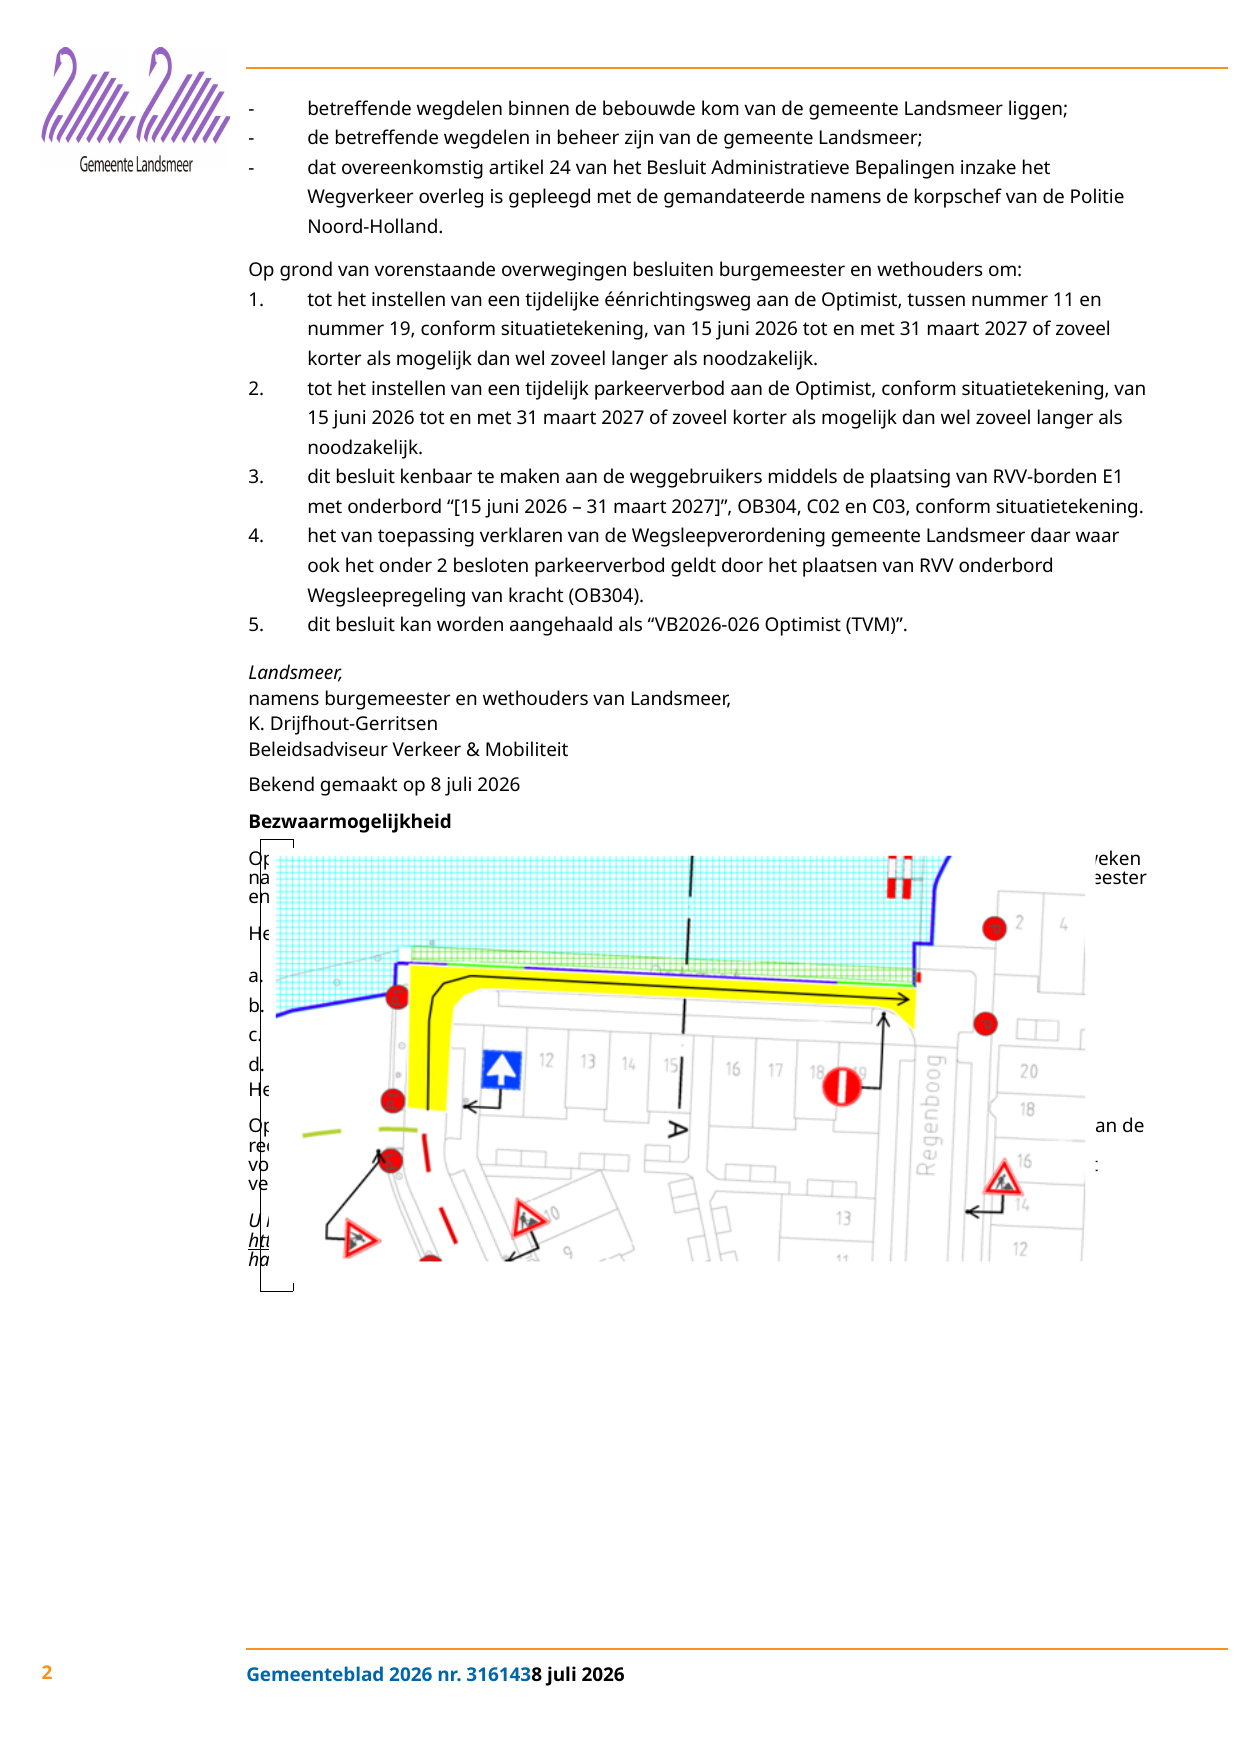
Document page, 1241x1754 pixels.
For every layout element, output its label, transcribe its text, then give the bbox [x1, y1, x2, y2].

list een omschrijving van het besluit waartegen het bezwaar is gericht [1096, 1021, 1152, 1047]
picture [41, 47, 231, 172]
list tot het instellen van een tijdelijk parkeerverbod aan de Optimist, conform situatietekening, van 15 juni 2026 tot en met 31 maart 2027 of zoveel korter als mogelijk dan wel zoveel langer als noodzakelijk. [248, 375, 1152, 459]
text Op grond van vorenstaande overwegingen besluiten burgemeester en wethouders om: [248, 256, 1152, 282]
list de gronden van het bezwaar [1096, 1051, 1152, 1077]
text Bezwaarmogelijkheid [248, 813, 1152, 832]
text namens burgemeester en wethouders van Landsmeer, [248, 685, 1152, 711]
text K. Drijfhout-Gerritsen [248, 711, 1152, 736]
list het van toepassing verklaren van de Wegsleepverordening gemeente Landsmeer daar waar ook het onder 2 besloten parkeerverbod geldt door het plaatsen van RVV onderbord Wegsleepregeling van kracht (OB304). [248, 523, 1152, 607]
text Bekend gemaakt op 8 juli 2026 [248, 776, 1152, 795]
list betreffende wegdelen binnen de bebouwde kom van de gemeente Landsmeer liggen; [248, 95, 1152, 121]
list de dagtekening [1096, 992, 1152, 1017]
picture [268, 848, 1096, 1283]
list de betreffende wegdelen in beheer zijn van de gemeente Landsmeer; [248, 124, 1152, 150]
text Beleidsadviseur Verkeer & Mobiliteit [248, 736, 1152, 762]
list tot het instellen van een tijdelijke éénrichtingsweg aan de Optimist, tussen nummer 11 en nummer 19, conform situatietekening, van 15 juni 2026 tot en met 31 maart 2027 of zoveel korter als mogelijk dan wel zoveel langer als noodzakelijk. [248, 286, 1152, 371]
list dit besluit kan worden aangehaald als “VB2026-026 Optimist (TVM)”. [248, 611, 1152, 637]
list dit besluit kenbaar te maken aan de weggebruikers middels de plaatsing van RVV-borden E1 met onderbord “[15 juni 2026 – 31 maart 2027]”, OB304, C02 en C03, conform situatietekening. [248, 463, 1152, 519]
text Landsmeer, [248, 659, 1152, 685]
list dat overeenkomstig artikel 24 van het Besluit Administratieve Bepalingen inzake het Wegverkeer overleg is gepleegd met de gemandateerde namens de korpschef van de Politie Noord-Holland. [248, 154, 1152, 239]
list de naam en het adres van de indiener [1096, 962, 1152, 988]
list de dagtekening [248, 992, 260, 1017]
